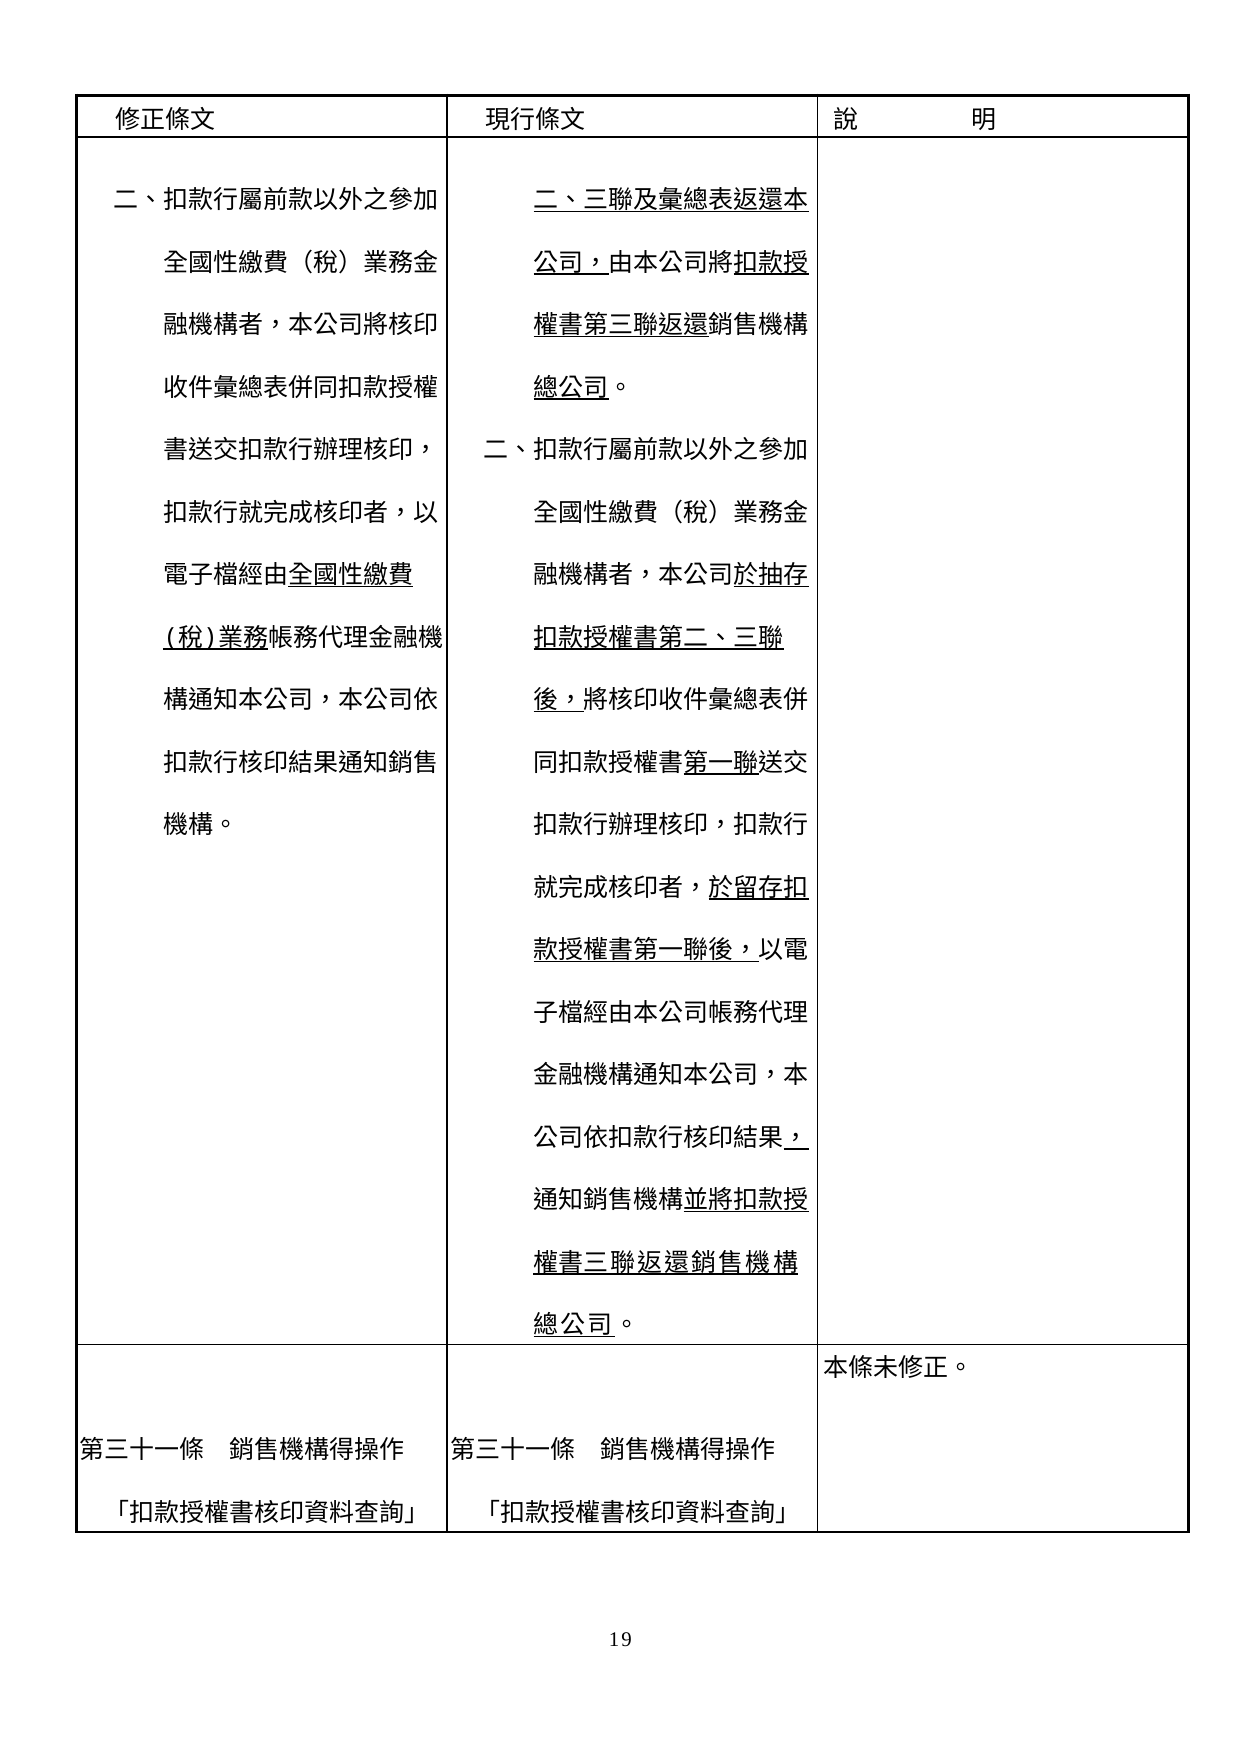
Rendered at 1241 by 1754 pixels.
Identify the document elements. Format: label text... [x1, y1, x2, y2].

table_cell 本條未修正。 [818, 1345, 1187, 1531]
table_cell 第三十一條 銷售機構得操作「扣款授權書核印資料查詢」 [448, 1345, 817, 1531]
table_cell 第三十一條 銷售機構得操作「扣款授權書核印資料查詢」 [78, 1345, 446, 1531]
table_header 現行條文 [448, 97, 817, 136]
table_cell 二、三聯及彙總表返還本公司，由本公司將扣款授權書第三聯返還銷售機構總公司。 二、扣款行屬前款以外之參加全國性繳費（稅）業務金融機構者，本公司於抽存扣款授權書第二、三聯後，將核印收件彙總表併同扣款授權書第一聯送交扣款行辦理核印，扣款行就完成核印者，於留存扣款授權書第一聯後，以電子檔經由本公司帳務代理金融機構通知本公司，本公司依扣款行核印結果，通知銷售機構並將扣款授權書三聯返還銷售機構總公司。 [448, 138, 817, 1343]
table_header 修正條文 [78, 97, 446, 136]
table_cell 二、扣款行屬前款以外之參加全國性繳費（稅）業務金融機構者，本公司將核印收件彙總表併同扣款授權書送交扣款行辦理核印，扣款行就完成核印者，以電子檔經由全國性繳費(稅)業務帳務代理金融機構通知本公司，本公司依扣款行核印結果通知銷售機構。 [78, 138, 446, 1343]
table_header 說 明 [818, 97, 1187, 136]
table_cell [818, 138, 1187, 1343]
